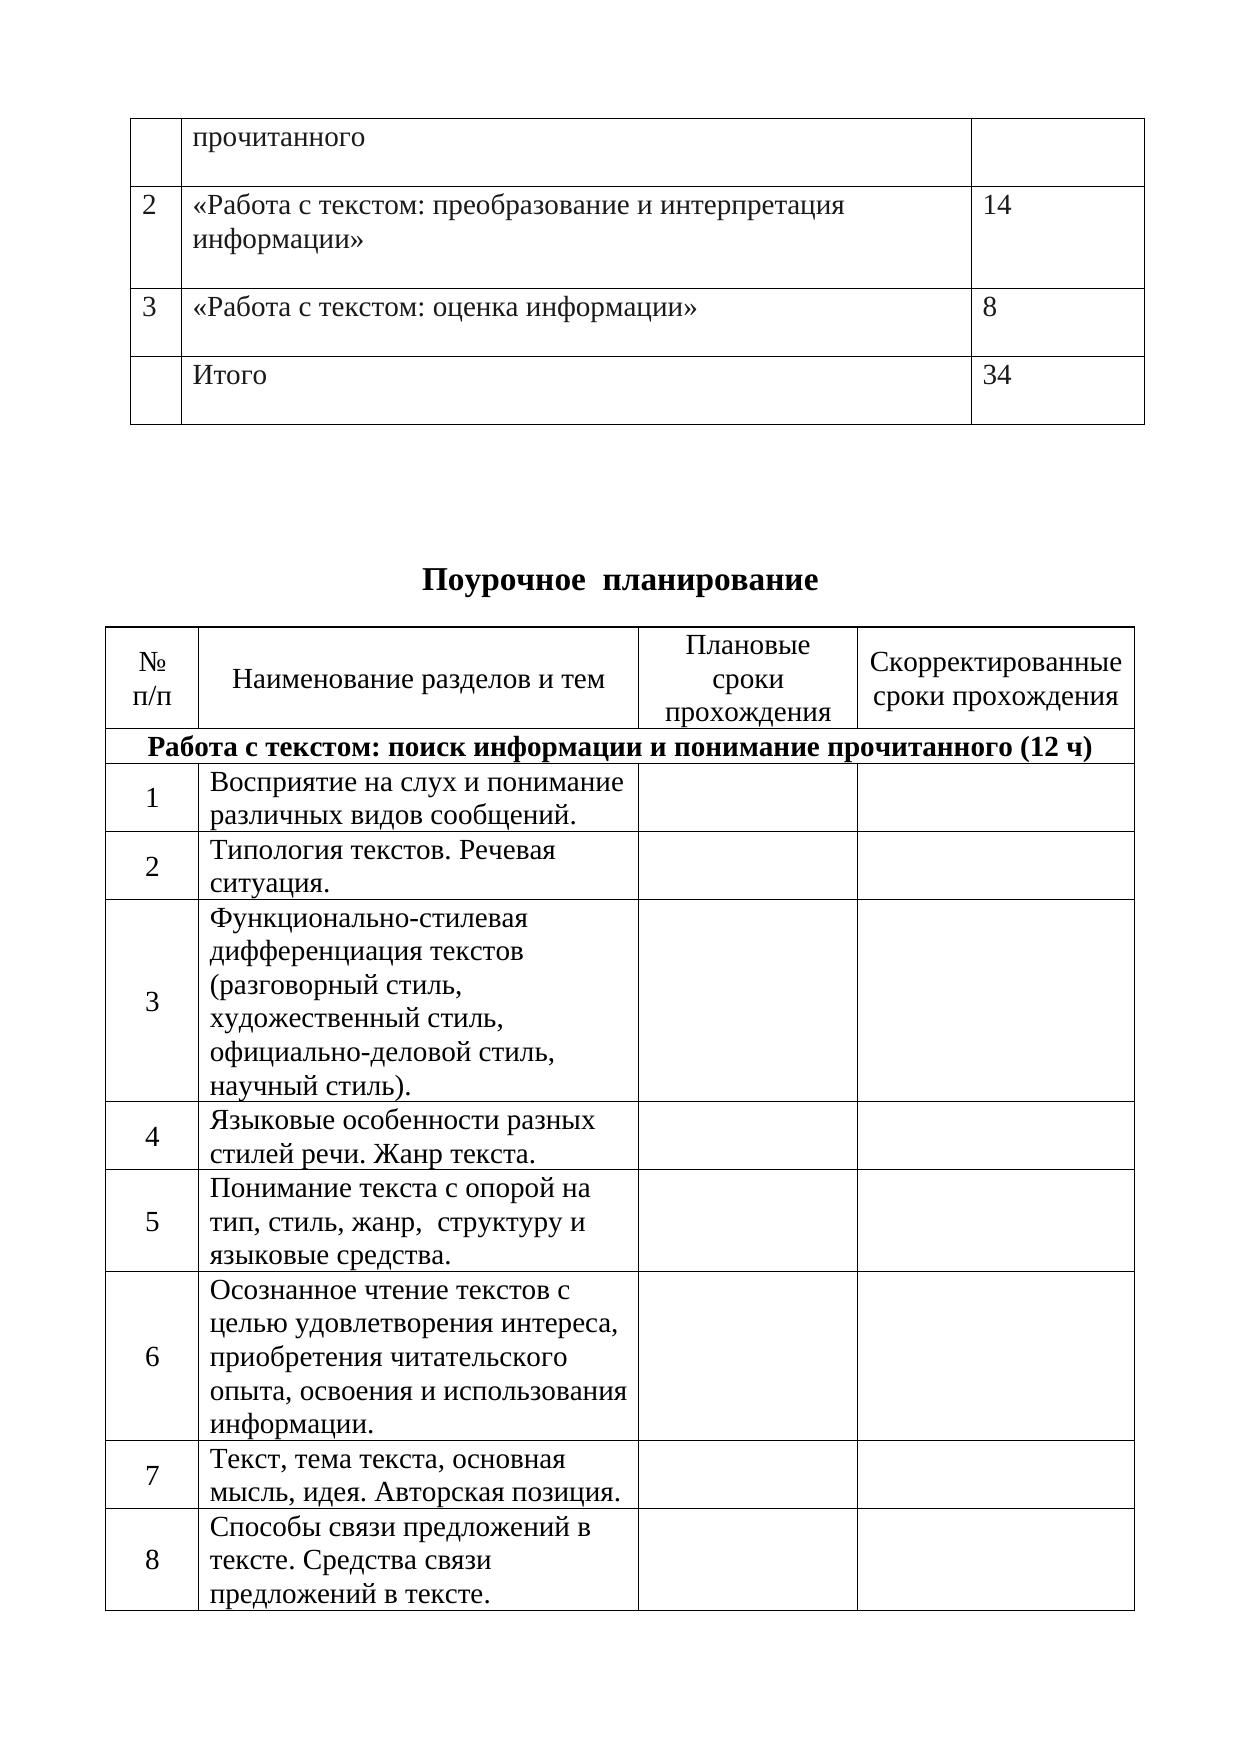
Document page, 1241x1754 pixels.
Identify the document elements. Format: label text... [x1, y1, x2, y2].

table_cell Способы связи предложений в тексте. Средства связи предложений в тексте. [199, 1509, 638, 1609]
table_cell Восприятие на слух и понимание различных видов сообщений. [199, 764, 638, 831]
table_cell Языковые особенности разных стилей речи. Жанр текста. [199, 1102, 638, 1169]
table_cell Осознанное чтение текстов с целью удовлетворения интереса, приобретения читательского опыта, освоения и использования информации. [199, 1272, 638, 1440]
table_cell [639, 1170, 857, 1271]
table_header Наименование разделов и тем [199, 628, 638, 728]
table_cell [858, 1441, 1134, 1508]
table_cell 7 [106, 1441, 198, 1508]
table_cell [858, 1102, 1134, 1169]
table_cell 6 [106, 1272, 198, 1440]
text Поурочное планирование [118, 559, 1122, 598]
table_header № п/п [106, 628, 198, 728]
table_cell [639, 1509, 857, 1609]
table_header Скорректированные сроки прохождения [858, 628, 1134, 728]
table_cell Текст, тема текста, основная мысль, идея. Авторская позиция. [199, 1441, 638, 1508]
table_cell 34 [972, 357, 1144, 424]
table_cell [639, 832, 857, 899]
table_cell Понимание текста с опорой на тип, стиль, жанр, структуру и языковые средства. [199, 1170, 638, 1271]
table_cell Типология текстов. Речевая ситуация. [199, 832, 638, 899]
table_cell 3 [106, 900, 198, 1101]
table_cell [639, 1102, 857, 1169]
table_cell Функционально-стилевая дифференциация текстов (разговорный стиль, художественный стиль, официально-деловой стиль, научный стиль). [199, 900, 638, 1101]
table_cell [858, 1272, 1134, 1440]
table_cell 14 [972, 187, 1144, 288]
table_cell [131, 357, 181, 424]
table_cell [639, 900, 857, 1101]
table_cell 5 [106, 1170, 198, 1271]
table_cell [858, 900, 1134, 1101]
table_cell [639, 1272, 857, 1440]
table_cell [858, 764, 1134, 831]
table_cell [639, 764, 857, 831]
table_cell 12 [972, 119, 1144, 186]
table_cell 3 [131, 289, 181, 356]
table_cell [858, 1170, 1134, 1271]
table_cell 1 [131, 119, 181, 186]
table_cell [858, 832, 1134, 899]
table_header Плановые сроки прохождения [639, 628, 857, 728]
table_cell «Работа с текстом: оценка информации» [182, 289, 971, 356]
table_cell Итого [182, 357, 971, 424]
table_cell Работа с текстом: поиск информации и понимание прочитанного [182, 119, 971, 186]
table_cell [858, 1509, 1134, 1609]
table_cell Работа с текстом: поиск информации и понимание прочитанного (12 ч) [106, 729, 1134, 763]
table_cell «Работа с текстом: преобразование и интерпретация информации» [182, 187, 971, 288]
table_cell 2 [131, 187, 181, 288]
table_cell 4 [106, 1102, 198, 1169]
table_cell 8 [972, 289, 1144, 356]
table_cell 1 [106, 764, 198, 831]
table_cell 2 [106, 832, 198, 899]
table_cell 8 [106, 1509, 198, 1609]
table_cell [639, 1441, 857, 1508]
